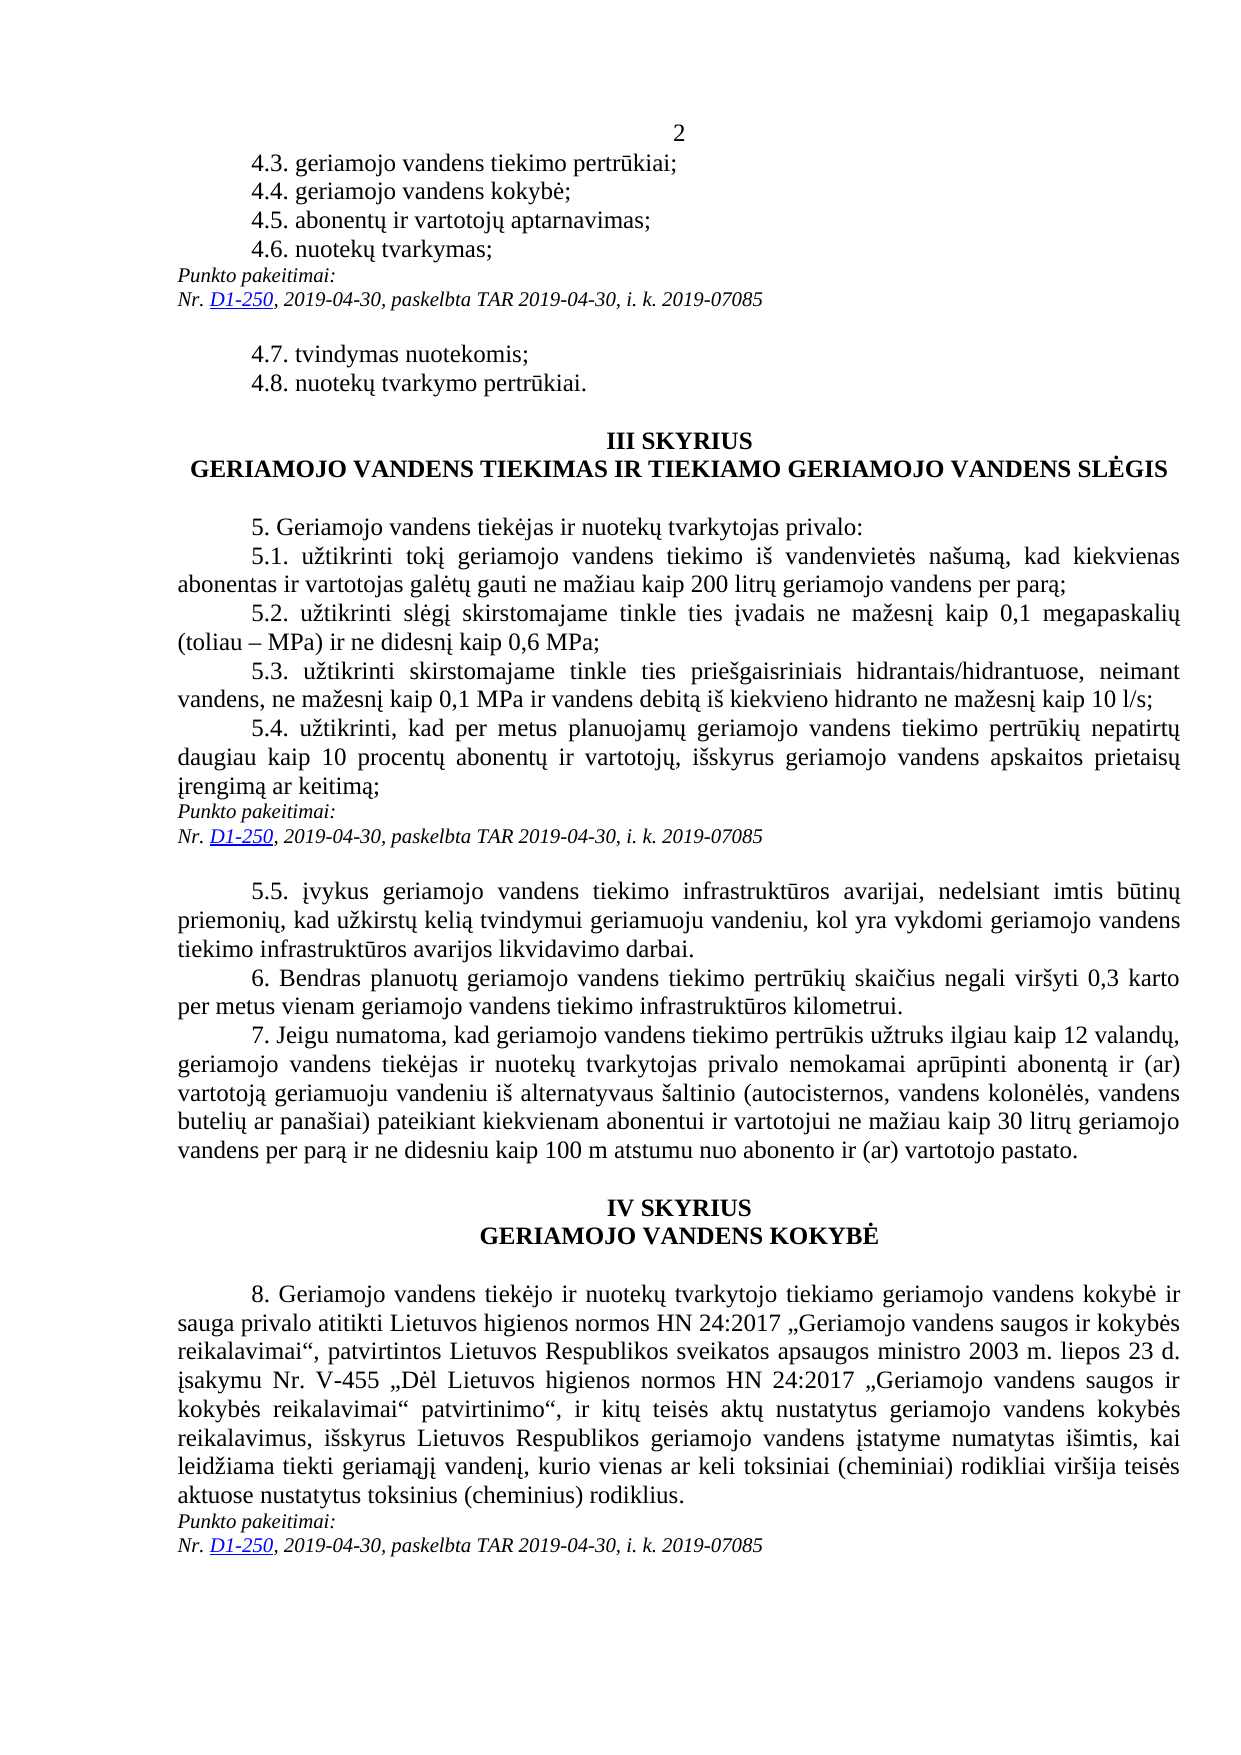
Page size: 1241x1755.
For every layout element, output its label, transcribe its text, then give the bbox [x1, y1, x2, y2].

text III skyrius [177, 426, 1181, 454]
text 4.8. nuotekų tvarkymo pertrūkiai. [177, 368, 1181, 397]
text 8. Geriamojo vandens tiekėjo ir nuotekų tvarkytojo tiekiamo geriamojo vandens kokybė ir sauga privalo atitikti Lietuvos higienos normos HN 24:2017 „Geriamojo vandens saugos ir kokybės reikalavimai“, patvirtintos Lietuvos Respublikos sveikatos apsaugos ministro 2003 m. liepos 23 d. įsakymu Nr. V-455 „Dėl Lietuvos higienos normos HN 24:2017 „Geriamojo vandens saugos ir kokybės reikalavimai“ patvirtinimo“, ir kitų teisės aktų nustatytus geriamojo vandens kokybės reikalavimus, išskyrus Lietuvos Respublikos geriamojo vandens įstatyme numatytas išimtis, kai leidžiama tiekti geriamąjį vandenį, kurio vienas ar keli toksiniai (cheminiai) rodikliai viršija teisės aktuose nustatytus toksinius (cheminius) rodiklius. [177, 1279, 1181, 1509]
text GERIAMOJO VANDENS TIEKIMAS IR TIEKIAMO GERIAMOJO VANDENS SLĖGIS [177, 454, 1181, 483]
text Nr. D1-250, 2019-04-30, paskelbta TAR 2019-04-30, i. k. 2019-07085 [177, 823, 1181, 848]
text 5.1. užtikrinti tokį geriamojo vandens tiekimo iš vandenvietės našumą, kad kiekvienas abonentas ir vartotojas galėtų gauti ne mažiau kaip 200 litrų geriamojo vandens per parą; [177, 541, 1181, 598]
text 6. Bendras planuotų geriamojo vandens tiekimo pertrūkių skaičius negali viršyti 0,3 karto per metus vienam geriamojo vandens tiekimo infrastruktūros kilometrui. [177, 963, 1181, 1020]
text 4.6. nuotekų tvarkymas; [215, 234, 1181, 263]
text GERIAMOJO VANDENS KOKYBĖ [177, 1221, 1181, 1250]
text 5.4. užtikrinti, kad per metus planuojamų geriamojo vandens tiekimo pertrūkių nepatirtų daugiau kaip 10 procentų abonentų ir vartotojų, išskyrus geriamojo vandens apskaitos prietaisų įrengimą ar keitimą; [177, 713, 1181, 799]
text 4.4. geriamojo vandens kokybė; [177, 176, 1181, 205]
text 5.3. užtikrinti skirstomajame tinkle ties priešgaisriniais hidrantais/hidrantuose, neimant vandens, ne mažesnį kaip 0,1 MPa ir vandens debitą iš kiekvieno hidranto ne mažesnį kaip 10 l/s; [177, 656, 1181, 713]
text 7. Jeigu numatoma, kad geriamojo vandens tiekimo pertrūkis užtruks ilgiau kaip 12 valandų, geriamojo vandens tiekėjas ir nuotekų tvarkytojas privalo nemokamai aprūpinti abonentą ir (ar) vartotoją geriamuoju vandeniu iš alternatyvaus šaltinio (autocisternos, vandens kolonėlės, vandens butelių ar panašiai) pateikiant kiekvienam abonentui ir vartotojui ne mažiau kaip 30 litrų geriamojo vandens per parą ir ne didesniu kaip 100 m atstumu nuo abonento ir (ar) vartotojo pastato. [177, 1020, 1181, 1164]
text 5.2. užtikrinti slėgį skirstomajame tinkle ties įvadais ne mažesnį kaip 0,1 megapaskalių (toliau – MPa) ir ne didesnį kaip 0,6 MPa; [177, 598, 1181, 656]
text Punkto pakeitimai: [177, 263, 1181, 287]
text Nr. D1-250, 2019-04-30, paskelbta TAR 2019-04-30, i. k. 2019-07085 [177, 287, 1181, 311]
text Nr. D1-250, 2019-04-30, paskelbta TAR 2019-04-30, i. k. 2019-07085 [177, 1533, 1181, 1557]
text 4.7. tvindymas nuotekomis; [177, 339, 1181, 368]
text Punkto pakeitimai: [177, 1509, 1181, 1533]
text 5. Geriamojo vandens tiekėjas ir nuotekų tvarkytojas privalo: [177, 512, 1181, 541]
text 5.5. įvykus geriamojo vandens tiekimo infrastruktūros avarijai, nedelsiant imtis būtinų priemonių, kad užkirstų kelią tvindymui geriamuoju vandeniu, kol yra vykdomi geriamojo vandens tiekimo infrastruktūros avarijos likvidavimo darbai. [177, 876, 1181, 963]
text IV skyrius [177, 1193, 1181, 1221]
text 4.3. geriamojo vandens tiekimo pertrūkiai; [177, 148, 1181, 176]
text 4.5. abonentų ir vartotojų aptarnavimas; [177, 205, 1181, 234]
text Punkto pakeitimai: [177, 799, 1181, 823]
